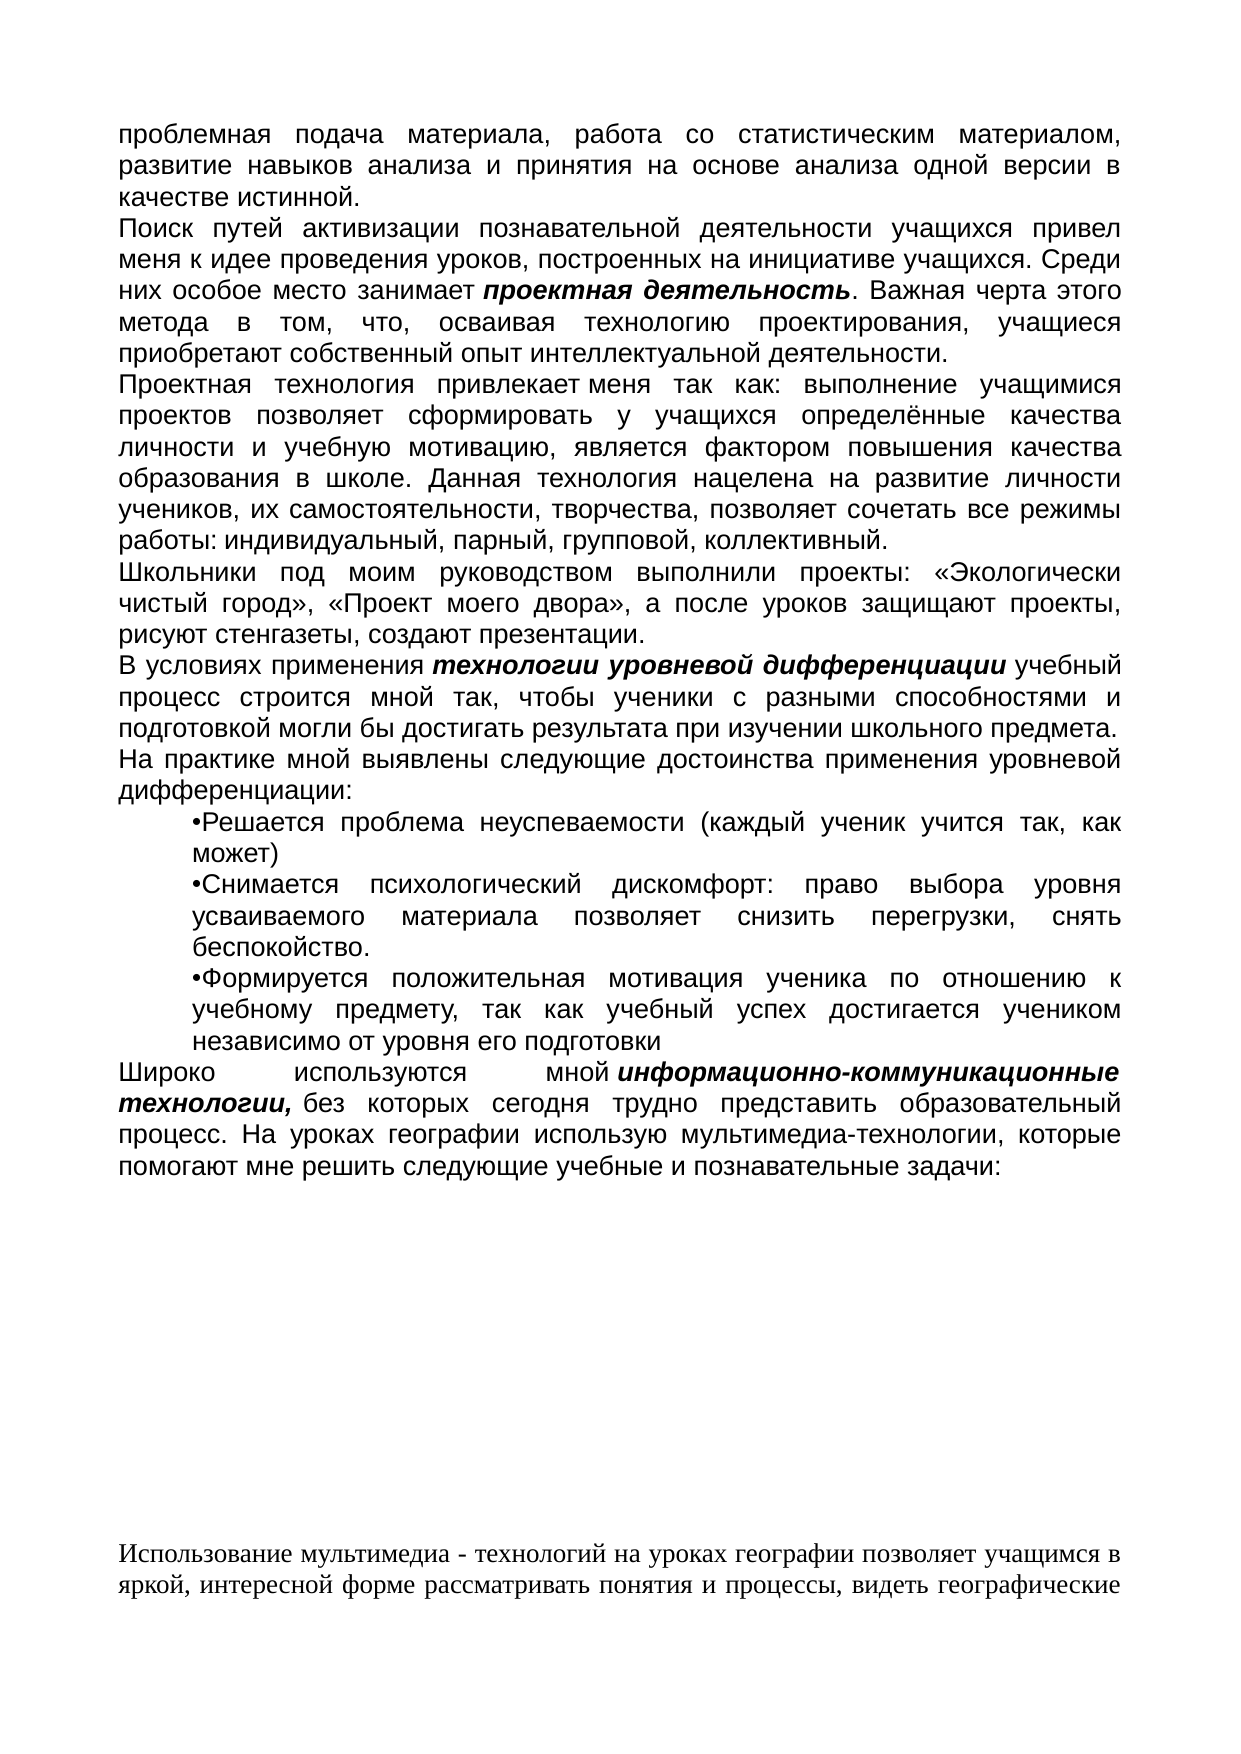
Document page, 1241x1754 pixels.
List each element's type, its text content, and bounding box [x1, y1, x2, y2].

text Широко используются мной информационно-коммуникационные технологии, без которых сегодня трудно представить образовательный процесс. На уроках географии использую мультимедиа-технологии, которые помогают мне решить следующие учебные и познавательные задачи: [118, 1056, 1122, 1181]
text Школьники под моим руководством выполнили проекты: «Экологически чистый город», «Проект моего двора», а после уроков защищают проекты, рисуют стенгазеты, создают презентации. [118, 556, 1122, 649]
list Решается проблема неуспеваемости (каждый ученик учится так, как может) [118, 806, 1122, 868]
text Поиск путей активизации познавательной деятельности учащихся привел меня к идее проведения уроков, построенных на инициативе учащихся. Среди них особое место занимает проектная деятельность. Важная черта этого метода в том, что, осваивая технологию проектирования, учащиеся приобретают собственный опыт интеллектуальной деятельности. [118, 212, 1122, 368]
text На практике мной выявлены следующие достоинства применения уровневой дифференциации: [118, 743, 1122, 806]
text проблемная подача материала, работа со статистическим материалом, развитие навыков анализа и принятия на основе анализа одной версии в качестве истинной. [118, 118, 1122, 212]
text Использование мультимедиа - технологий на уроках географии позволяет учащимся в яркой, интересной форме рассматривать понятия и процессы, видеть географические [118, 1537, 1122, 1599]
text Проектная технология привлекает меня так как: выполнение учащимися проектов позволяет сформировать у учащихся определённые качества личности и учебную мотивацию, является фактором повышения качества образования в школе. Данная технология нацелена на развитие личности учеников, их самостоятельности, творчества, позволяет сочетать все режимы работы: индивидуальный, парный, групповой, коллективный. [118, 368, 1122, 556]
text В условиях применения технологии уровневой дифференциации учебный процесс строится мной так, чтобы ученики с разными способностями и подготовкой могли бы достигать результата при изучении школьного предмета. [118, 649, 1122, 743]
list Снимается психологический дискомфорт: право выбора уровня усваиваемого материала позволяет снизить перегрузки, снять беспокойство. [118, 868, 1122, 962]
list Формируется положительная мотивация ученика по отношению к учебному предмету, так как учебный успех достигается учеником независимо от уровня его подготовки [118, 962, 1122, 1056]
